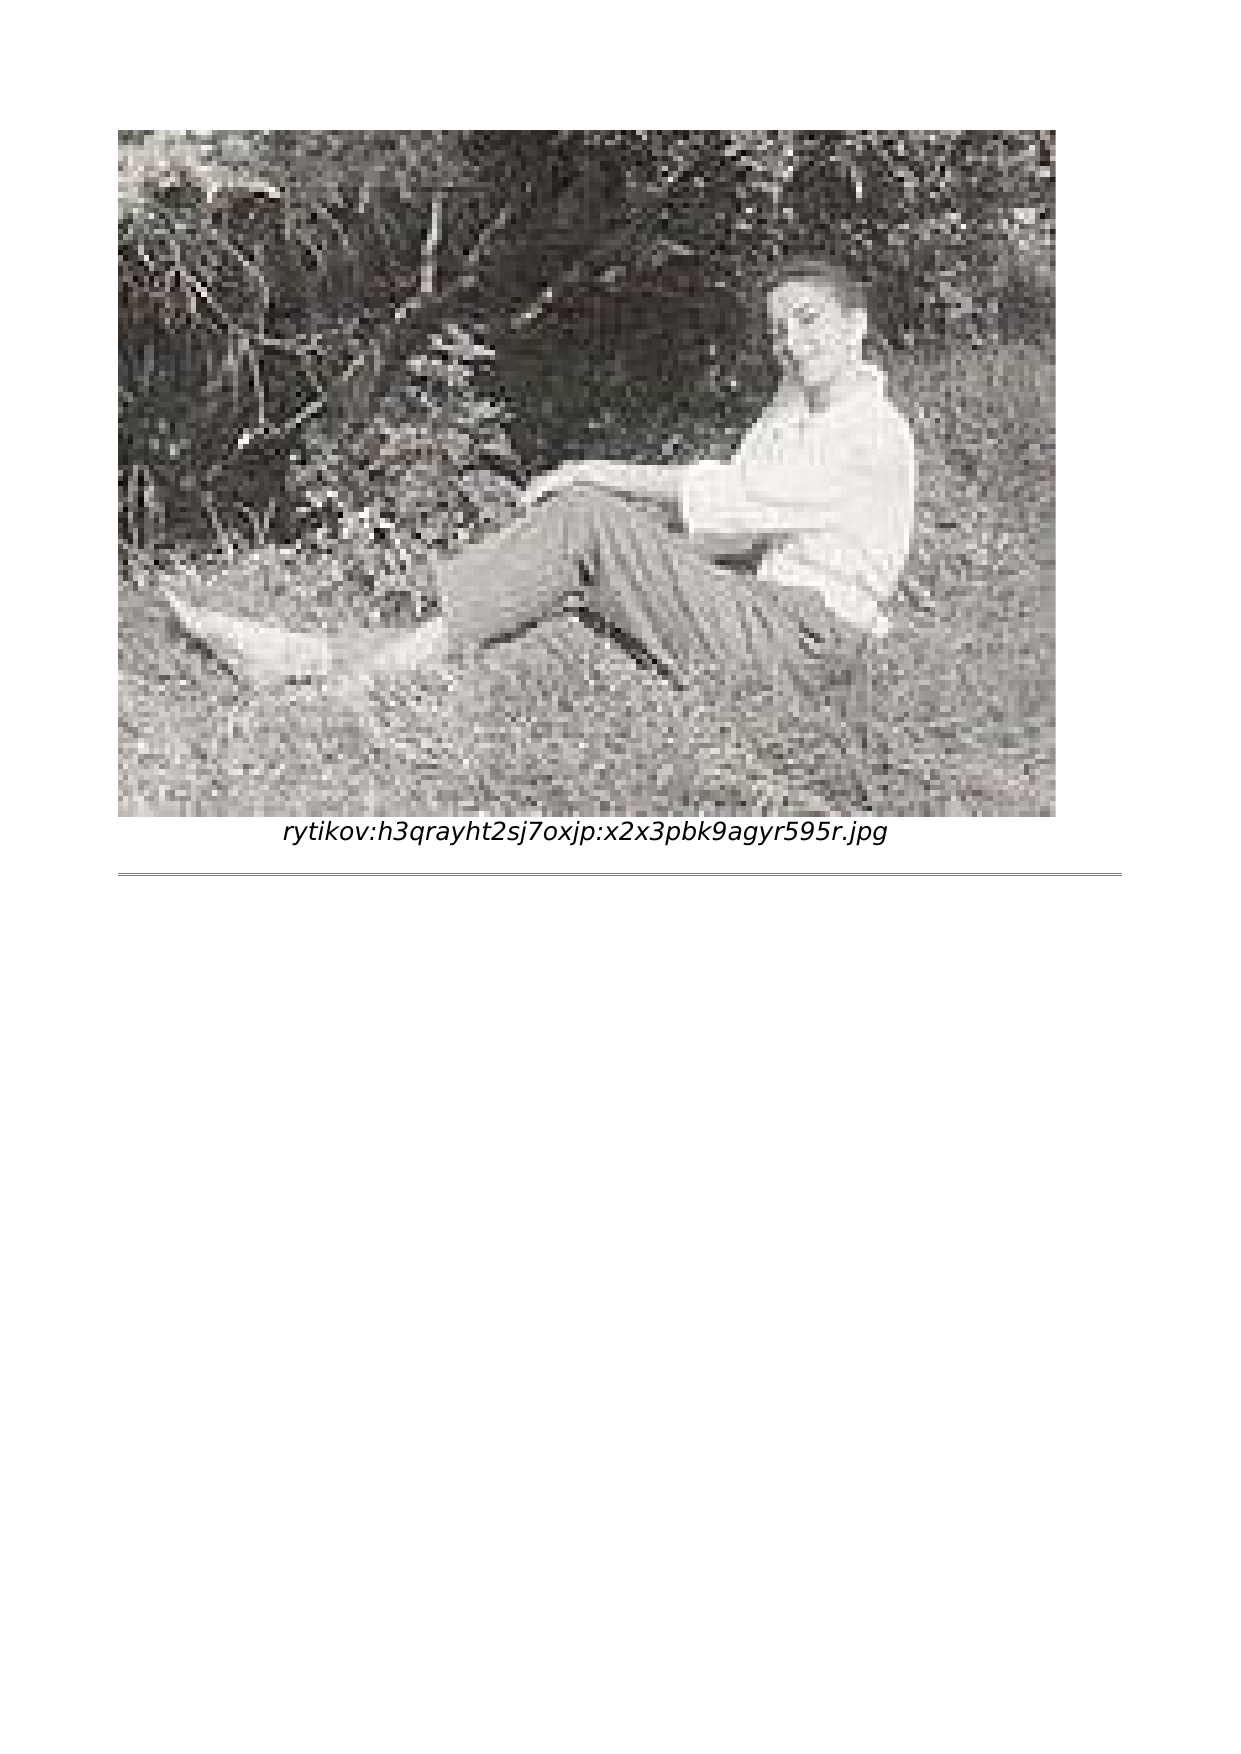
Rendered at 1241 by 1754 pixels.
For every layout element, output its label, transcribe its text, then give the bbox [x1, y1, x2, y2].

picture [118, 130, 1056, 817]
text rytikov:h3qrayht2sj7oxjp:x2x3pbk9agyr595r.jpg [118, 817, 1056, 846]
